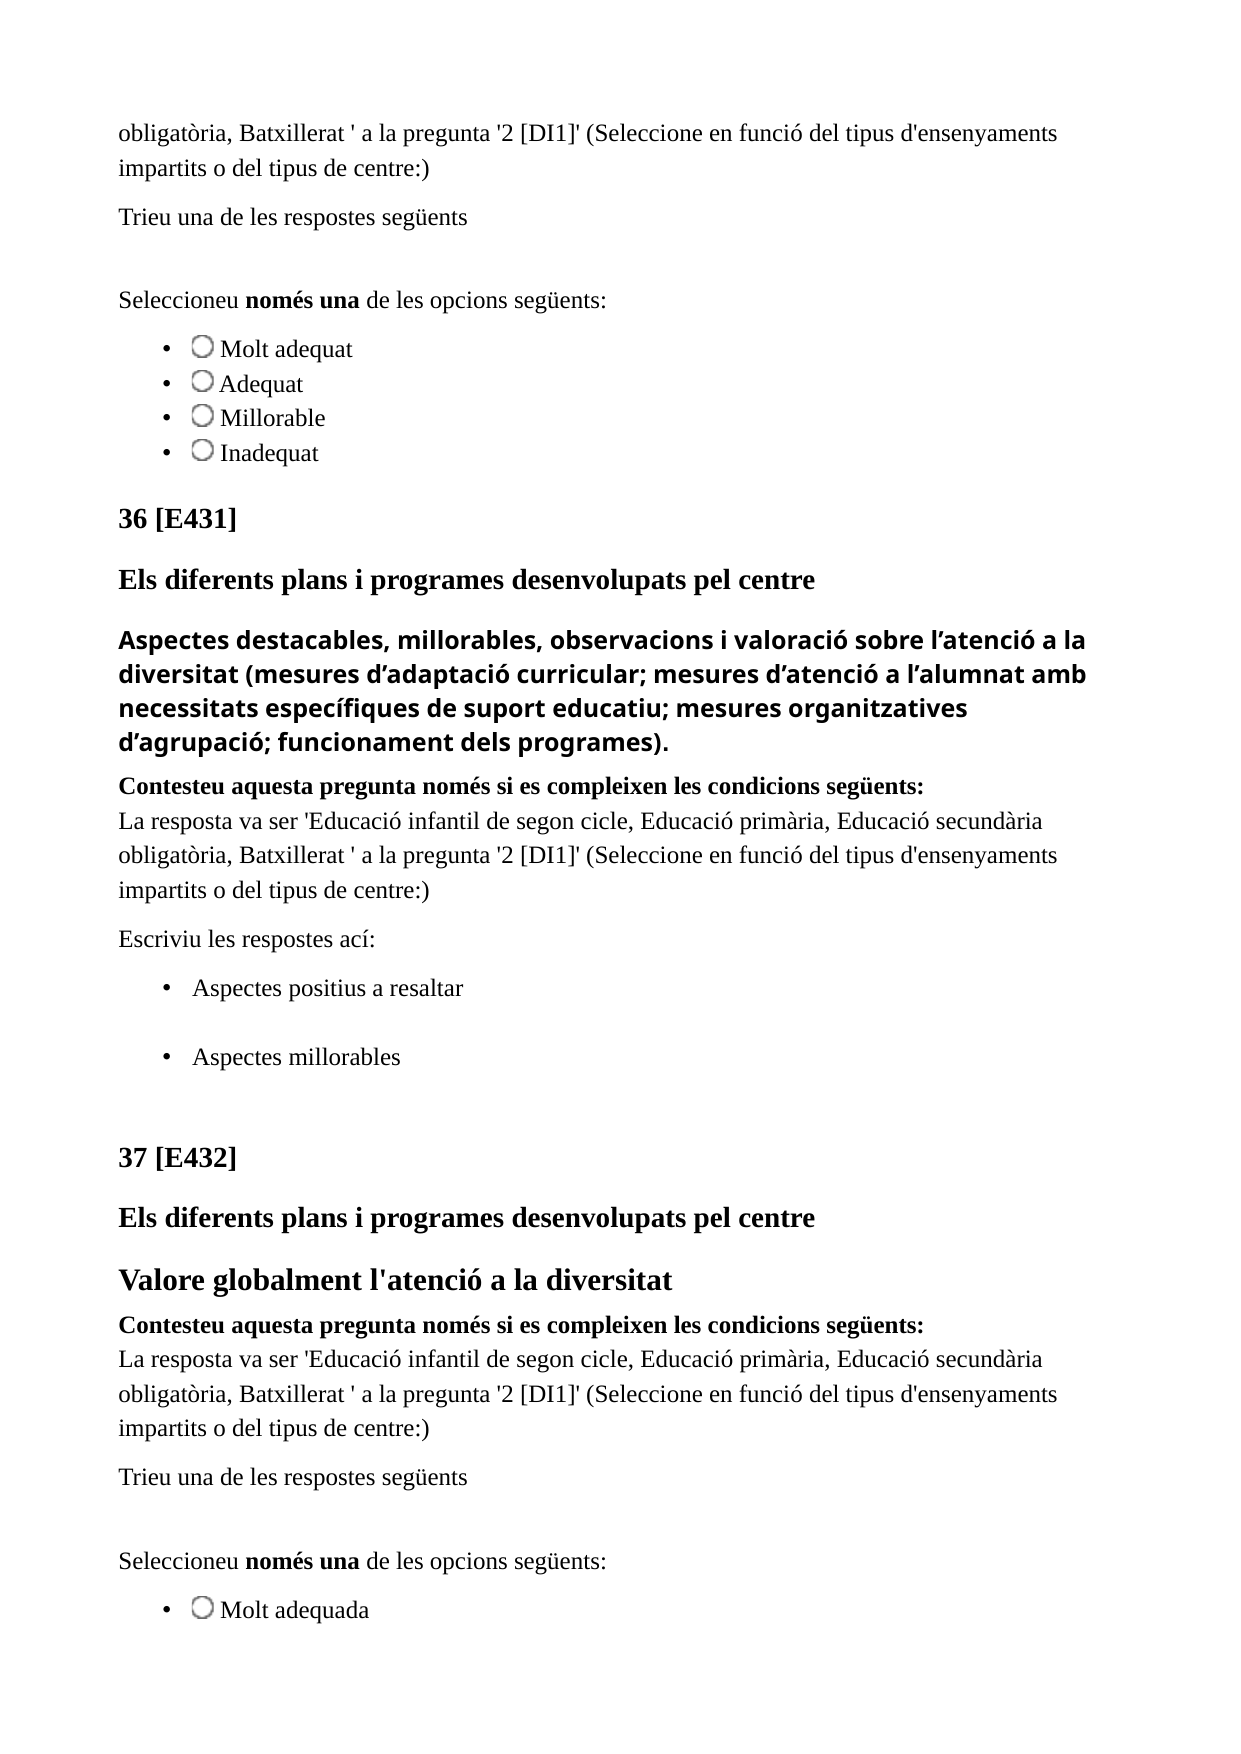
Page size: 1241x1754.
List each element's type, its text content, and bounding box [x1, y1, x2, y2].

text Seleccioneu només una de les opcions següents: [118, 251, 1122, 314]
list Aspectes millorables [162, 1042, 1122, 1071]
picture [191, 335, 214, 358]
list Molt adequat [162, 334, 1122, 363]
text Contesteu aquesta pregunta només si es compleixen les condicions següents: La resposta va ser 'Educació infantil de segon cicle, Educació primària, Educació secundària obligatòria, Batxillerat ' a la pregunta '2 [DI1]' (Seleccione en funció del tipus d'ensenyaments impartits o del tipus de centre:) [118, 771, 1122, 903]
list Adequat [162, 369, 1122, 397]
text Trieu una de les respostes següents [118, 1462, 1122, 1491]
list Aspectes positius a resaltar [162, 973, 1122, 1002]
picture [191, 1596, 214, 1619]
text Seleccioneu només una de les opcions següents: [118, 1511, 1122, 1574]
text Contesteu aquesta pregunta només si es compleixen les condicions següents: La resposta va ser 'Educació infantil de segon cicle, Educació primària, Educació secundària obligatòria, Batxillerat ' a la pregunta '2 [DI1]' (Seleccione en funció del tipus d'ensenyaments impartits o del tipus de centre:) [118, 1310, 1122, 1442]
list Inadequat [162, 438, 1122, 466]
subtitle Aspectes destacables, millorables, observacions i valoració sobre l’atenció a la diversitat (mesures d’adaptació curricular; mesures d’atenció a l’alumnat amb necessitats específiques de suport educatiu; mesures organitzatives d’agrupació; funcionament dels programes). [118, 623, 1122, 759]
text obligatòria, Batxillerat ' a la pregunta '2 [DI1]' (Seleccione en funció del tipus d'ensenyaments impartits o del tipus de centre:) [118, 118, 1122, 181]
subtitle Valore globalment l'atenció a la diversitat [118, 1261, 1122, 1297]
picture [191, 404, 214, 427]
subtitle 37 [E432] [118, 1140, 1122, 1173]
text Trieu una de les respostes següents [118, 202, 1122, 230]
text Escriviu les respostes ací: [118, 924, 1122, 953]
subtitle 36 [E431] [118, 501, 1122, 535]
picture [191, 370, 214, 392]
list Molt adequada [162, 1595, 1122, 1623]
subtitle Els diferents plans i programes desenvolupats pel centre [118, 562, 1122, 596]
picture [191, 439, 214, 461]
list Millorable [162, 403, 1122, 432]
subtitle Els diferents plans i programes desenvolupats pel centre [118, 1201, 1122, 1234]
